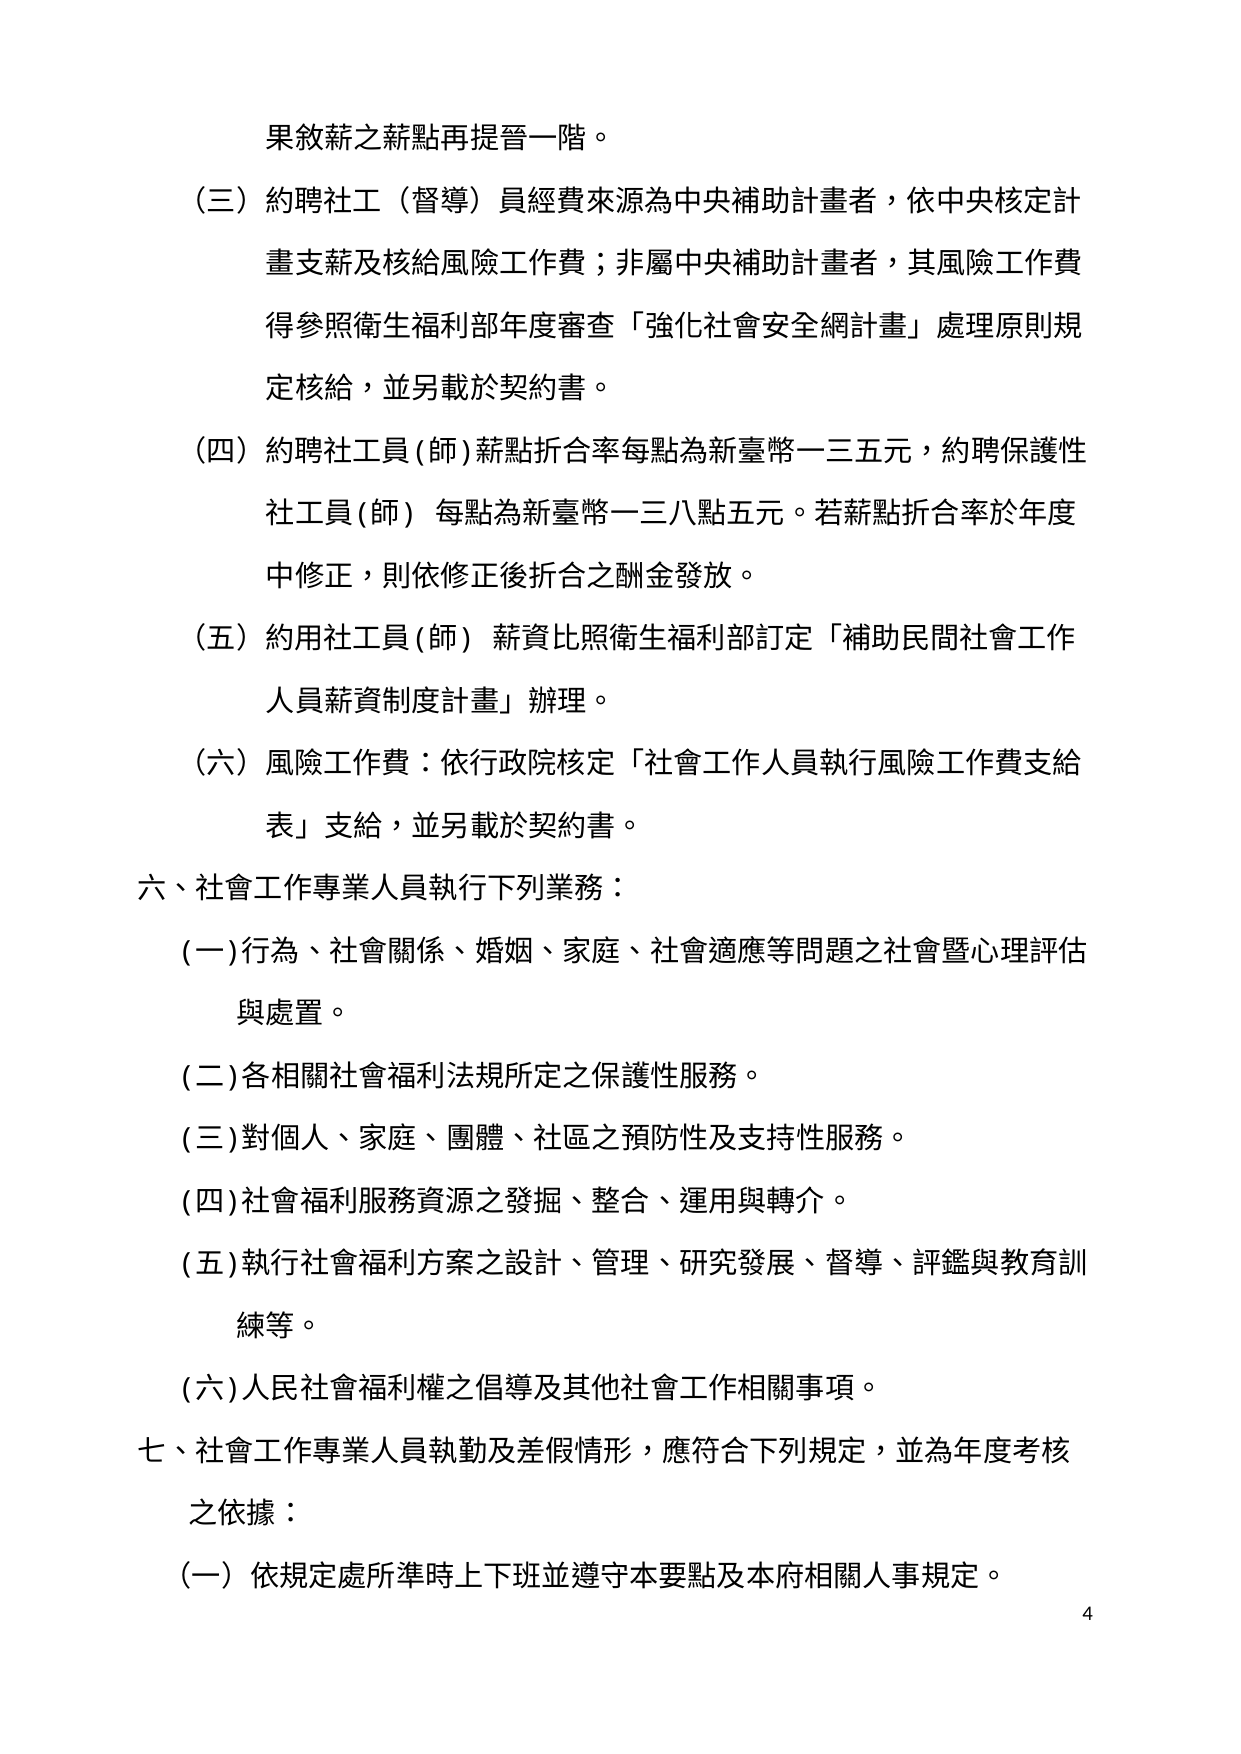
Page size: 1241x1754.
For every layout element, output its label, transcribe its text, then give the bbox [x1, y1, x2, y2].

text (三)對個人、家庭、團體、社區之預防性及支持性服務。 [177, 1094, 1092, 1157]
text 七、社會工作專業人員執勤及差假情形，應符合下列規定，並為年度考核之依據： [137, 1407, 1092, 1532]
text 六、社會工作專業人員執行下列業務： [137, 844, 1092, 907]
text (五)執行社會福利方案之設計、管理、研究發展、督導、評鑑與教育訓練等。 [177, 1219, 1092, 1344]
text (二)各相關社會福利法規所定之保護性服務。 [177, 1032, 1092, 1094]
text (一)行為、社會關係、婚姻、家庭、社會適應等問題之社會暨心理評估與處置。 [177, 907, 1092, 1032]
text (四)社會福利服務資源之發掘、整合、運用與轉介。 [177, 1157, 1092, 1219]
text （五）約用社工員(師) 薪資比照衛生福利部訂定「補助民間社會工作人員薪資制度計畫」辦理。 [177, 594, 1092, 719]
text （一）依規定處所準時上下班並遵守本要點及本府相關人事規定。 [162, 1532, 1092, 1594]
text 果敘薪之薪點再提晉一階。 [177, 94, 1092, 157]
text （四）約聘社工員(師)薪點折合率每點為新臺幣一三五元，約聘保護性社工員(師) 每點為新臺幣一三八點五元。若薪點折合率於年度中修正，則依修正後折合之酬金發放。 [177, 407, 1092, 594]
text (六)人民社會福利權之倡導及其他社會工作相關事項。 [177, 1344, 1092, 1407]
text （六）風險工作費：依行政院核定「社會工作人員執行風險工作費支給表」支給，並另載於契約書。 [177, 719, 1092, 844]
text （三）約聘社工（督導）員經費來源為中央補助計畫者，依中央核定計畫支薪及核給風險工作費；非屬中央補助計畫者，其風險工作費得參照衛生福利部年度審查「強化社會安全網計畫」處理原則規定核給，並另載於契約書。 [177, 157, 1092, 407]
